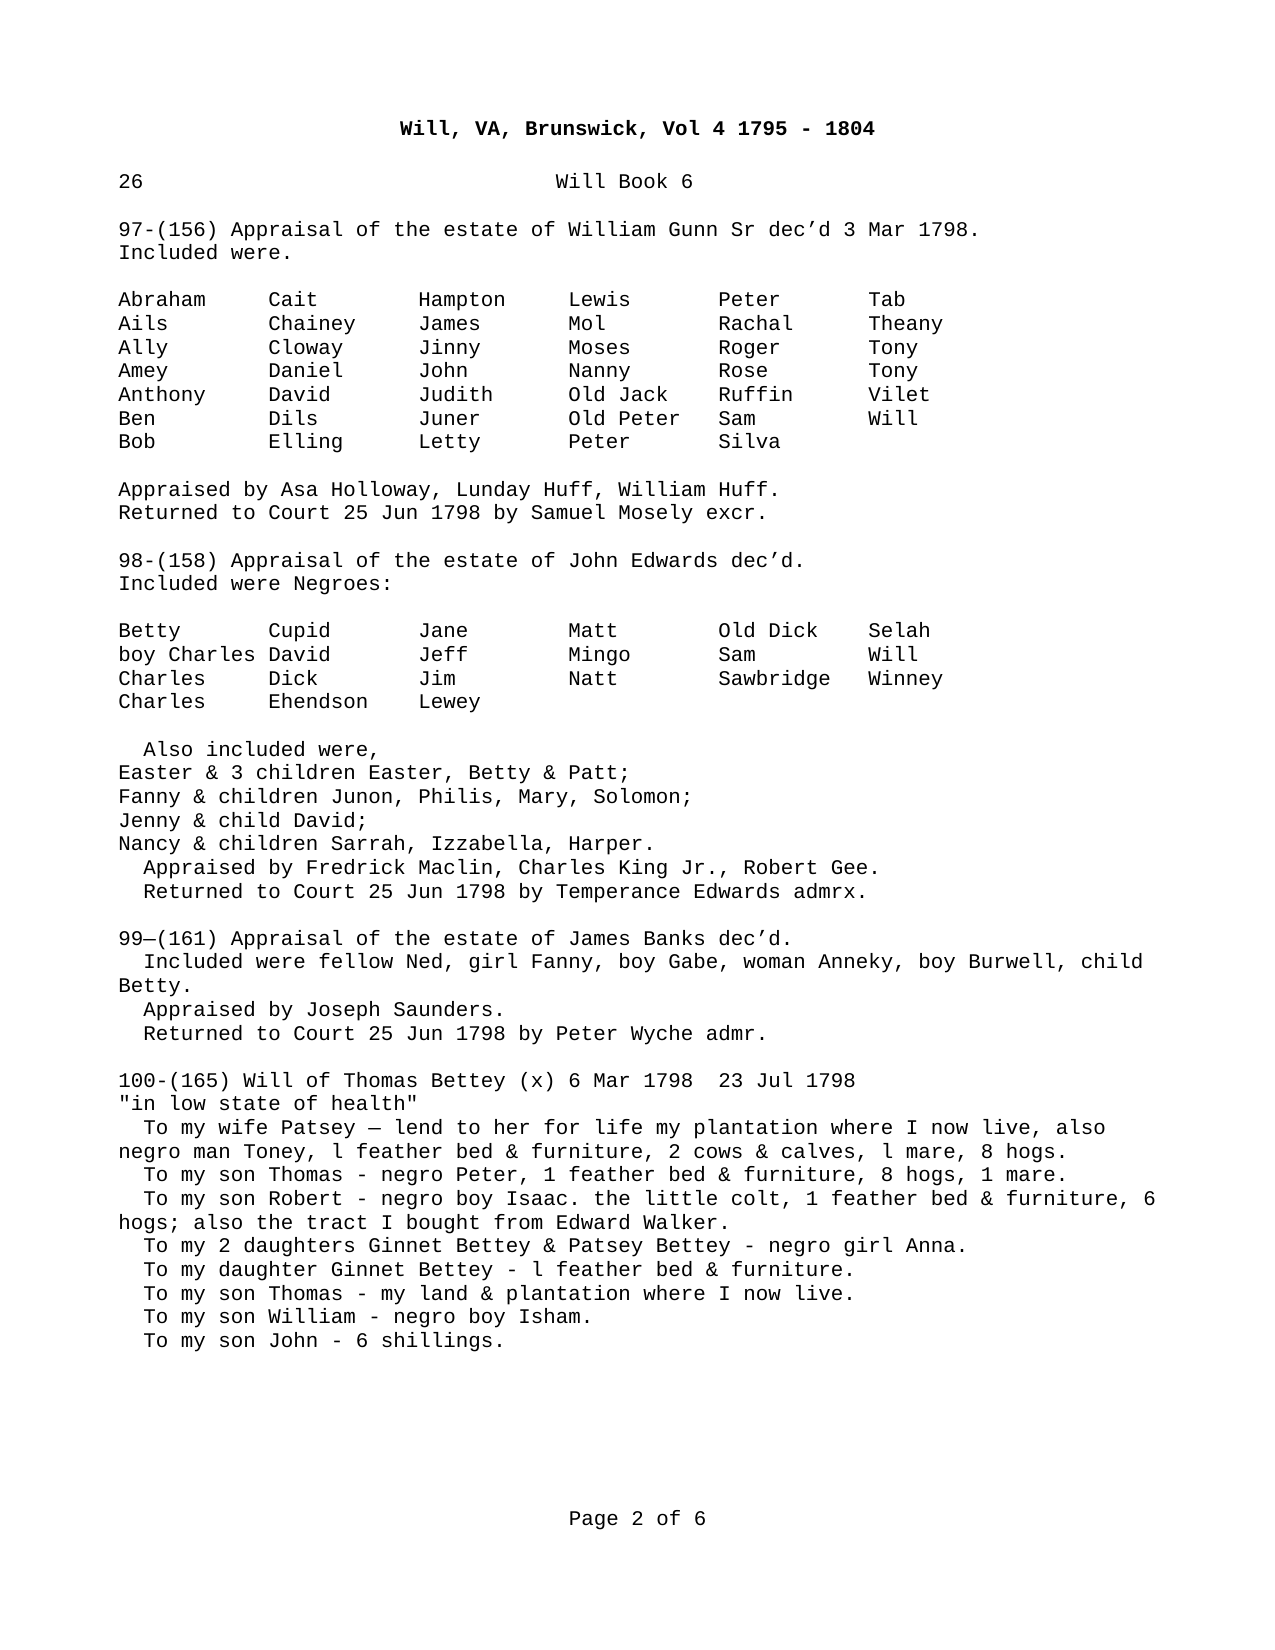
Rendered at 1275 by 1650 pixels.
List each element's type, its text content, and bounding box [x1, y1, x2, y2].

text Nancy & children Sarrah, Izzabella, Harper. [118, 833, 1157, 857]
text To my son Thomas - my land & plantation where I now live. [118, 1283, 1157, 1306]
text "in low state of health" [118, 1093, 1157, 1117]
text 97-(156) Appraisal of the estate of William Gunn Sr dec’d 3 Mar 1798. [118, 218, 1157, 242]
text Ails Chainey James Mol Rachal Theany [118, 313, 1157, 337]
text 100-(165) Will of Thomas Bettey (x) 6 Mar 1798 23 Jul 1798 [118, 1070, 1157, 1093]
text Returned to Court 25 Jun 1798 by Temperance Edwards admrx. [118, 881, 1157, 904]
text Returned to Court 25 Jun 1798 by Peter Wyche admr. [118, 1022, 1157, 1046]
text Anthony David Judith Old Jack Ruffin Vilet [118, 384, 1157, 408]
text Ally Cloway Jinny Moses Roger Tony [118, 337, 1157, 360]
text Fanny & children Junon, Philis, Mary, Solomon; [118, 786, 1157, 810]
text Returned to Court 25 Jun 1798 by Samuel Mosely excr. [118, 502, 1157, 526]
text To my son John - 6 shillings. [118, 1330, 1157, 1353]
text To my wife Patsey — lend to her for life my plantation where I now live, also negro man Toney, l feather bed & furniture, 2 cows & calves, l mare, 8 hogs. [118, 1117, 1157, 1164]
text Abraham Cait Hampton Lewis Peter Tab [118, 289, 1157, 313]
text Included were. [118, 242, 1157, 266]
text Appraised by Asa Holloway, Lunday Huff, William Huff. [118, 479, 1157, 502]
text To my 2 daughters Ginnet Bettey & Patsey Bettey - negro girl Anna. [118, 1235, 1157, 1259]
text To my son William - negro boy Isham. [118, 1306, 1157, 1330]
text Jenny & child David; [118, 810, 1157, 833]
text To my son Thomas - negro Peter, 1 feather bed & furniture, 8 hogs, 1 mare. [118, 1164, 1157, 1188]
text Included were Negroes: [118, 573, 1157, 597]
text Included were fellow Ned, girl Fanny, boy Gabe, woman Anneky, boy Burwell, child Betty. [118, 952, 1157, 999]
text To my son Robert - negro boy Isaac. the little colt, 1 feather bed & furniture, 6 hogs; also the tract I bought from Edward Walker. [118, 1188, 1157, 1235]
text Amey Daniel John Nanny Rose Tony [118, 360, 1157, 384]
text boy Charles David Jeff Mingo Sam Will [118, 644, 1157, 668]
text Bob Elling Letty Peter Silva [118, 431, 1157, 455]
text To my daughter Ginnet Bettey - l feather bed & furniture. [118, 1259, 1157, 1283]
text Charles Dick Jim Natt Sawbridge Winney [118, 668, 1157, 691]
text 98-(158) Appraisal of the estate of John Edwards dec’d. [118, 549, 1157, 573]
text Betty Cupid Jane Matt Old Dick Selah [118, 621, 1157, 644]
text Ben Dils Juner Old Peter Sam Will [118, 408, 1157, 431]
text Appraised by Joseph Saunders. [118, 999, 1157, 1022]
text Also included were, [118, 739, 1157, 762]
text 26 Will Book 6 [118, 171, 1157, 195]
text Charles Ehendson Lewey [118, 691, 1157, 715]
text Easter & 3 children Easter, Betty & Patt; [118, 762, 1157, 786]
text 99—(161) Appraisal of the estate of James Banks dec’d. [118, 928, 1157, 952]
text Appraised by Fredrick Maclin, Charles King Jr., Robert Gee. [118, 857, 1157, 881]
